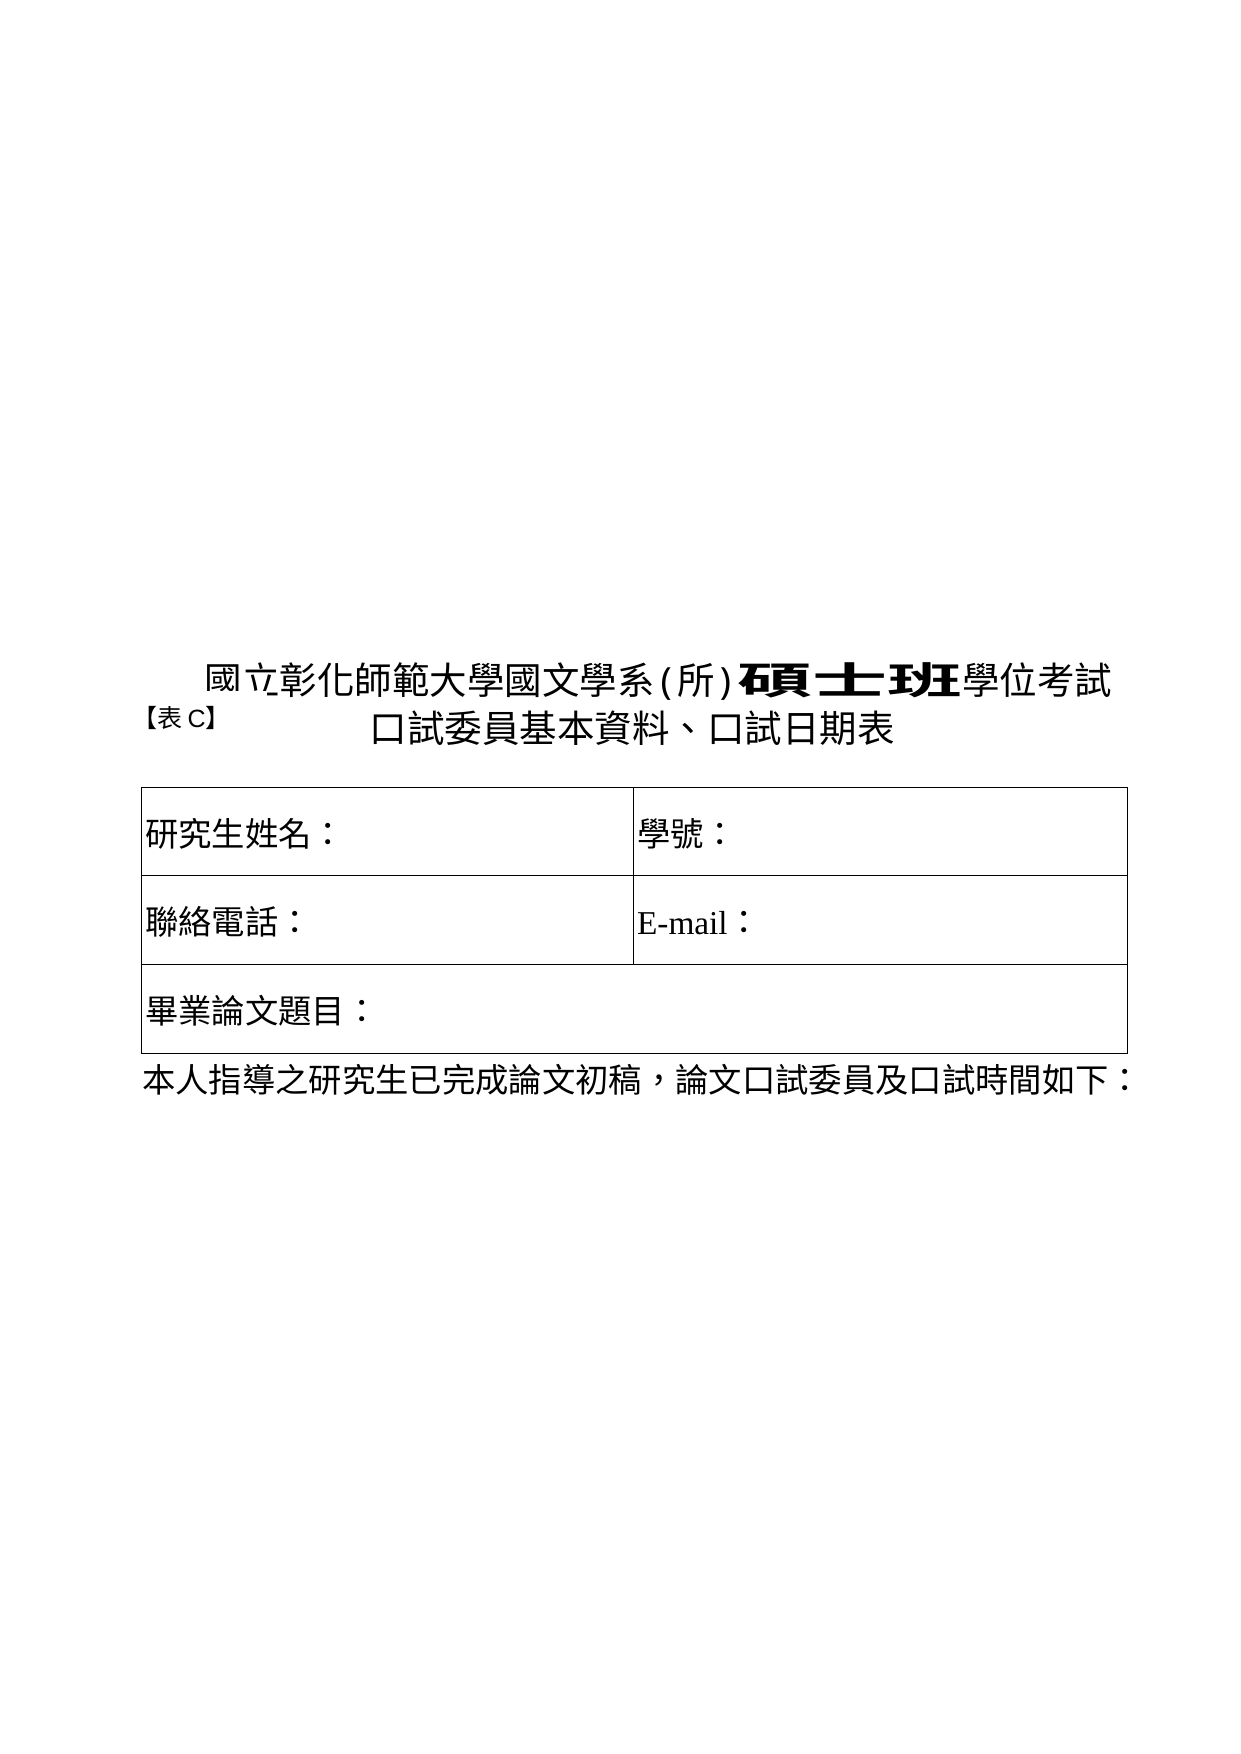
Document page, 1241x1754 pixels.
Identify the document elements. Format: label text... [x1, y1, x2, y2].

table_header 學號： [634, 788, 1127, 875]
table_header 研究生姓名： [142, 788, 633, 875]
text 【表C】 [132, 698, 252, 735]
text 本人指導之研究生已完成論文初稿，論文口試委員及口試時間如下： [142, 1054, 1122, 1102]
table_cell 聯絡電話： [142, 876, 633, 964]
text 口試委員基本資料、口試日期表 [142, 699, 1122, 753]
table_cell E-mail： [634, 876, 1127, 964]
table_cell 畢業論文題目： [142, 965, 1127, 1053]
text 國立彰化師範大學國文學系(所)碩士班學位考試 [117, 636, 1122, 744]
